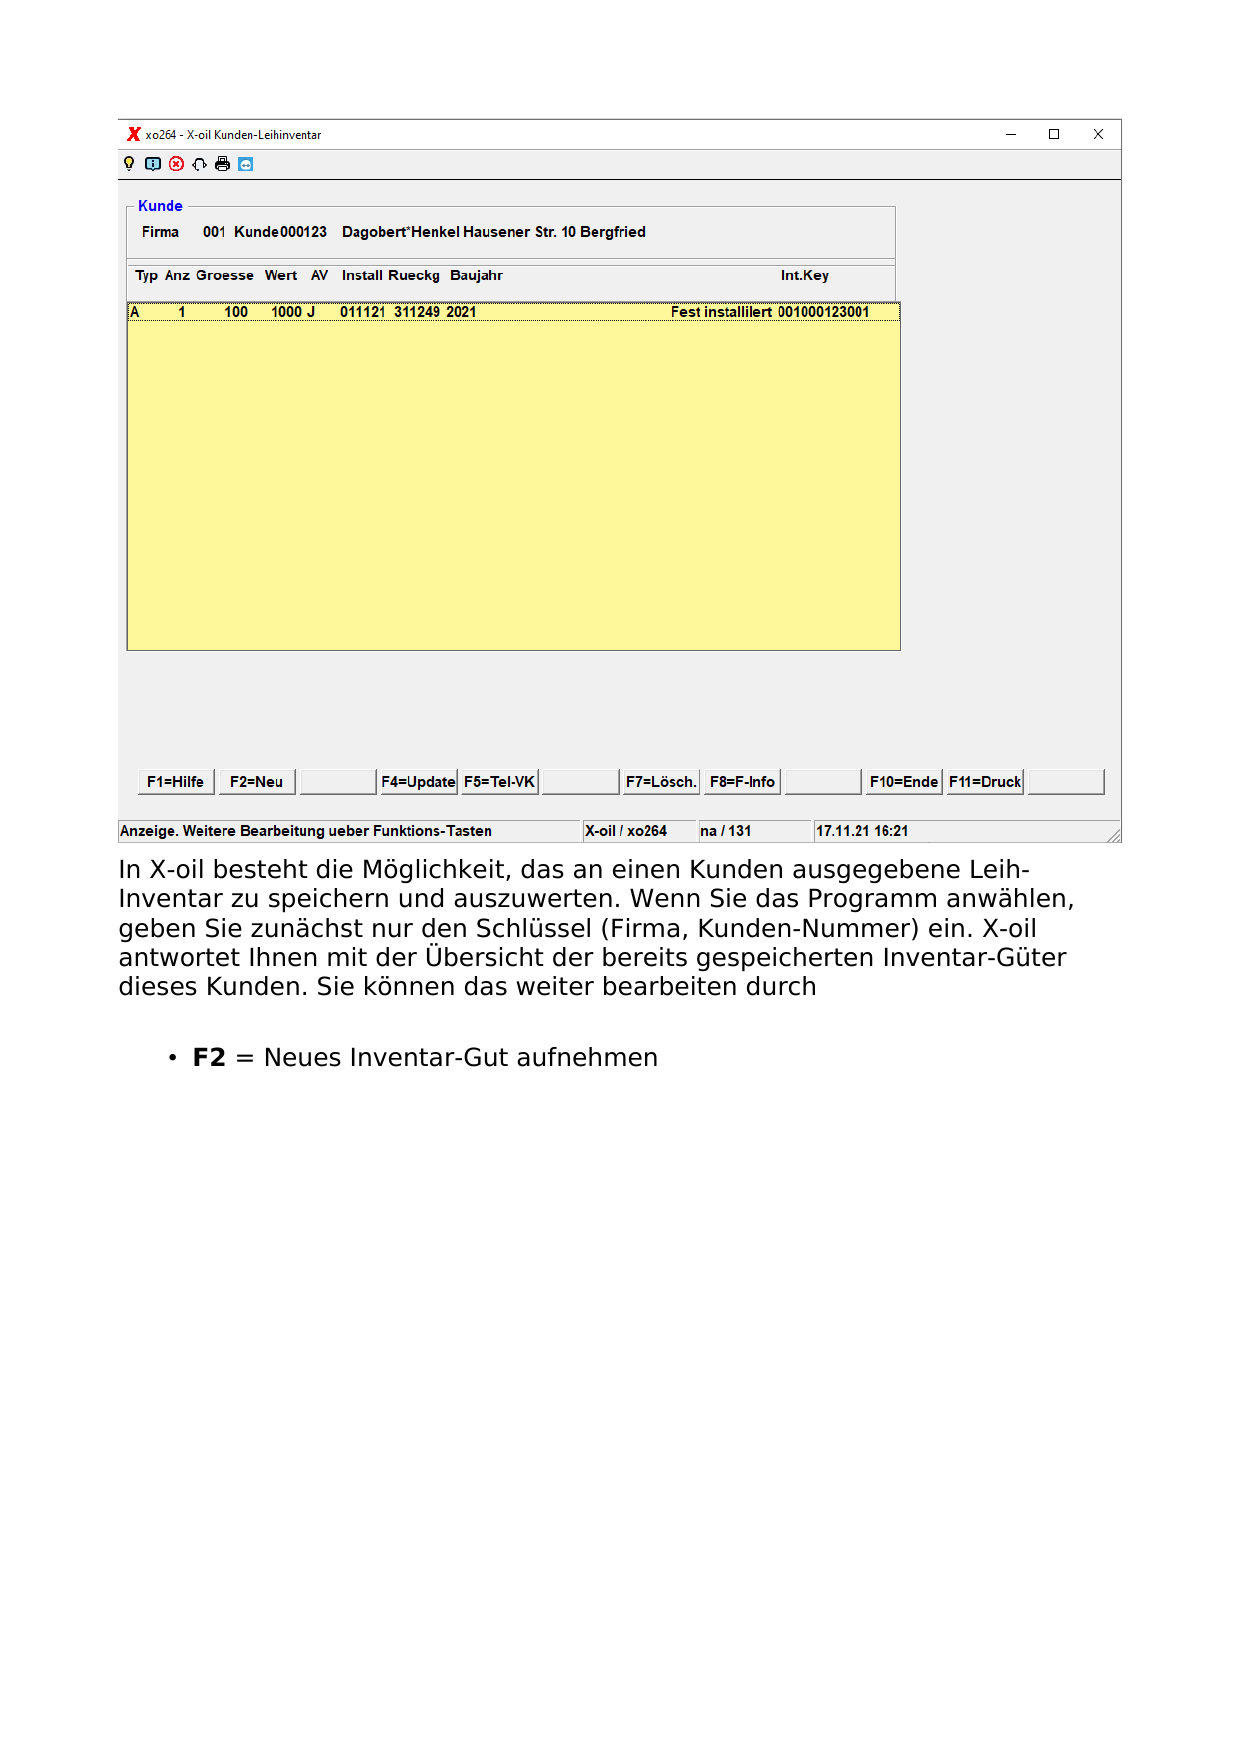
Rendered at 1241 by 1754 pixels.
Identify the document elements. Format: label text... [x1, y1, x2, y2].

list F2 = Neues Inventar-Gut aufnehmen [177, 1043, 1122, 1102]
picture [118, 118, 1123, 843]
text In X-oil besteht die Möglichkeit, das an einen Kunden ausgegebene Leih-Inventar zu speichern und auszuwerten. Wenn Sie das Programm anwählen, geben Sie zunächst nur den Schlüssel (Firma, Kunden-Nummer) ein. X-oil antwortet Ihnen mit der Übersicht der bereits gespeicherten Inventar-Güter dieses Kunden. Sie können das weiter bearbeiten durch [118, 855, 1122, 1001]
